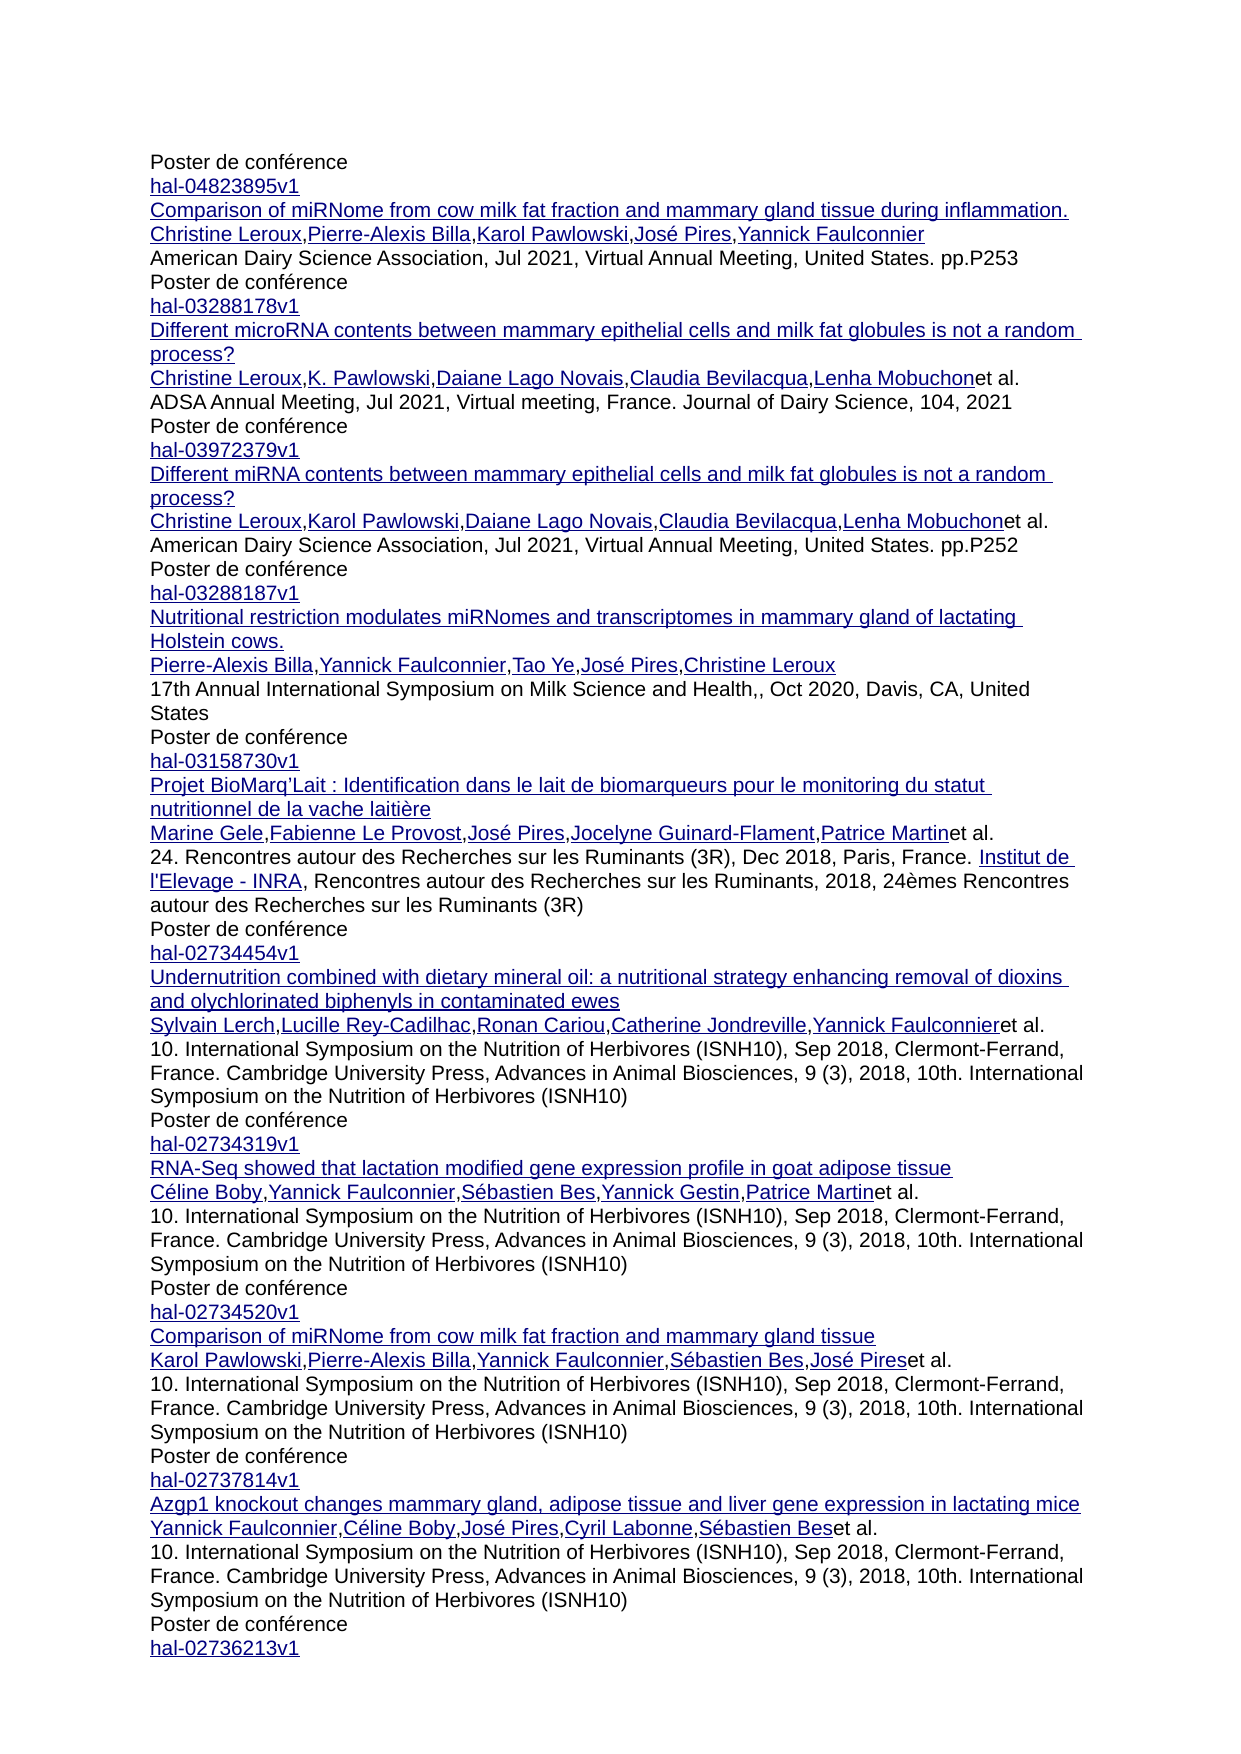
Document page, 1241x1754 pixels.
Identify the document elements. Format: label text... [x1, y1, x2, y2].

table_cell Comparison of miRNome from cow milk fat fraction and mammary gland tissue during inflammation. Christine Leroux,Pierre-Alexis Billa,Karol Pawlowski,José Pires,Yannick Faulconnier American Dairy Science Association, Jul 2021, Virtual Annual Meeting, United States. pp.P253 Poster de conférence hal-03288178v1 [150, 198, 1090, 318]
table_cell Comparison of miRNome from cow milk fat fraction and mammary gland tissue Karol Pawlowski,Pierre-Alexis Billa,Yannick Faulconnier,Sébastien Bes,José Pireset al. 10. International Symposium on the Nutrition of Herbivores (ISNH10), Sep 2018, Clermont-Ferrand, France. Cambridge University Press, Advances in Animal Biosciences, 9 (3), 2018, 10th. International Symposium on the Nutrition of Herbivores (ISNH10) Poster de conférence hal-02737814v1 [150, 1324, 1090, 1492]
table_cell Nutritional restriction modulates miRNomes and transcriptomes in mammary gland of lactating Holstein cows. Pierre-Alexis Billa,Yannick Faulconnier,Tao Ye,José Pires,Christine Leroux 17th Annual International Symposium on Milk Science and Health,, Oct 2020, Davis, CA, United States Poster de conférence hal-03158730v1 [150, 605, 1090, 773]
table_cell Projet BioMarq’Lait : Identification dans le lait de biomarqueurs pour le monitoring du statut nutritionnel de la vache laitière Marine Gele,Fabienne Le Provost,José Pires,Jocelyne Guinard-Flament,Patrice Martinet al. 24. Rencontres autour des Recherches sur les Ruminants (3R), Dec 2018, Paris, France. Institut de l'Elevage - INRA, Rencontres autour des Recherches sur les Ruminants, 2018, 24èmes Rencontres autour des Recherches sur les Ruminants (3R) Poster de conférence hal-02734454v1 [150, 773, 1090, 964]
table_cell Different miRNA contents between mammary epithelial cells and milk fat globules is not a random process? Christine Leroux,Karol Pawlowski,Daiane Lago Novais,Claudia Bevilacqua,Lenha Mobuchonet al. American Dairy Science Association, Jul 2021, Virtual Annual Meeting, United States. pp.P252 Poster de conférence hal-03288187v1 [150, 461, 1090, 605]
table_cell Different microRNA contents between mammary epithelial cells and milk fat globules is not a random process? Christine Leroux,K. Pawlowski,Daiane Lago Novais,Claudia Bevilacqua,Lenha Mobuchonet al. ADSA Annual Meeting, Jul 2021, Virtual meeting, France. Journal of Dairy Science, 104, 2021 Poster de conférence hal-03972379v1 [150, 318, 1090, 461]
table_cell RNA-Seq showed that lactation modified gene expression profile in goat adipose tissue Céline Boby,Yannick Faulconnier,Sébastien Bes,Yannick Gestin,Patrice Martinet al. 10. International Symposium on the Nutrition of Herbivores (ISNH10), Sep 2018, Clermont-Ferrand, France. Cambridge University Press, Advances in Animal Biosciences, 9 (3), 2018, 10th. International Symposium on the Nutrition of Herbivores (ISNH10) Poster de conférence hal-02734520v1 [150, 1156, 1090, 1324]
table_cell Poster de conférence hal-04823895v1 [150, 150, 1090, 198]
table_cell Undernutrition combined with dietary mineral oil: a nutritional strategy enhancing removal of dioxins and olychlorinated biphenyls in contaminated ewes Sylvain Lerch,Lucille Rey-Cadilhac,Ronan Cariou,Catherine Jondreville,Yannick Faulconnieret al. 10. International Symposium on the Nutrition of Herbivores (ISNH10), Sep 2018, Clermont-Ferrand, France. Cambridge University Press, Advances in Animal Biosciences, 9 (3), 2018, 10th. International Symposium on the Nutrition of Herbivores (ISNH10) Poster de conférence hal-02734319v1 [150, 965, 1090, 1156]
table_cell Azgp1 knockout changes mammary gland, adipose tissue and liver gene expression in lactating mice Yannick Faulconnier,Céline Boby,José Pires,Cyril Labonne,Sébastien Beset al. 10. International Symposium on the Nutrition of Herbivores (ISNH10), Sep 2018, Clermont-Ferrand, France. Cambridge University Press, Advances in Animal Biosciences, 9 (3), 2018, 10th. International Symposium on the Nutrition of Herbivores (ISNH10) Poster de conférence hal-02736213v1 [150, 1492, 1090, 1659]
